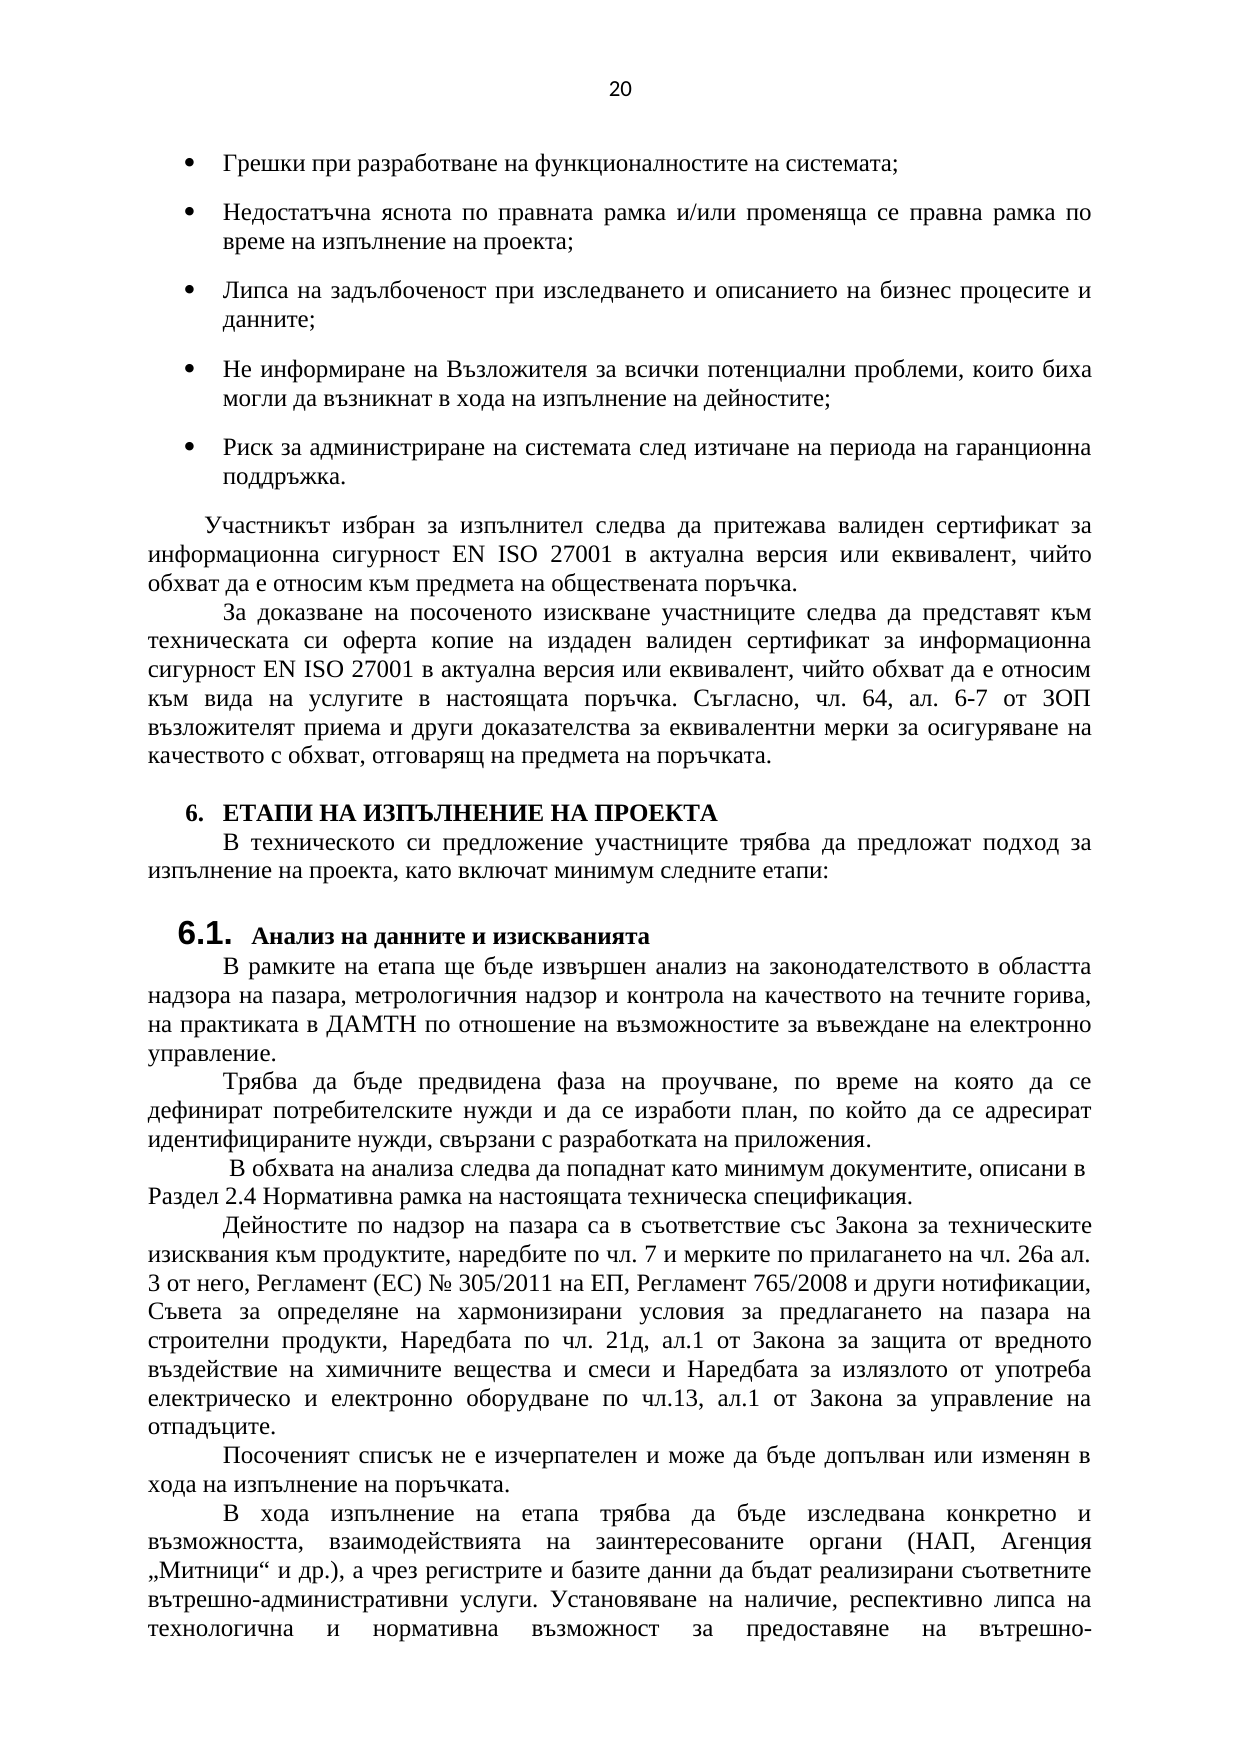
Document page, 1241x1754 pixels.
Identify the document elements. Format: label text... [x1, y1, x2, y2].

text Дейностите по надзор на пазара са в съответствие със Закона за техническите изисквания към продуктите, наредбите по чл. 7 и мерките по прилагането на чл. 26а ал. 3 от него, Регламент (ЕС) № 305/2011 на ЕП, Регламент 765/2008 и други нотификации, Съвета за определяне на хармонизирани условия за предлагането на пазара на строителни продукти, Наредбата по чл. 21д, ал.1 от Закона за защита от вредното въздействие на химичните вещества и смеси и Наредбата за излязлото от употреба електрическо и електронно оборудване по чл.13, ал.1 от Закона за управление на отпадъците. [148, 1210, 1093, 1440]
text В техническото си предложение участниците трябва да предложат подход за изпълнение на проекта, като включат минимум следните етапи: [148, 827, 1093, 884]
text В хода изпълнение на етапа трябва да бъде изследвана конкретно и възможността, взаимодействията на заинтересованите органи (НАП, Агенция „Митници“ и др.), а чрез регистрите и базите данни да бъдат реализирани съответните вътрешно-административни услуги. Установяване на наличие, респективно липса на технологична и нормативна възможност за предоставяне на вътрешно- [148, 1498, 1093, 1641]
list Не информиране на Възложителя за всички потенциални проблеми, които биха могли да възникнат в хода на изпълнение на дейностите; [185, 354, 1093, 411]
list Риск за администриране на системата след изтичане на периода на гаранционна поддръжка. [185, 432, 1093, 490]
list Липса на задълбоченост при изследването и описанието на бизнес процесите и данните; [185, 276, 1093, 333]
text Посоченият списък не е изчерпателен и може да бъде допълван или изменян в хода на изпълнение на поръчката. [148, 1440, 1093, 1498]
list Грешки при разработване на функционалностите на системата; [185, 148, 1093, 176]
text В рамките на етапа ще бъде извършен анализ на законодателството в областта надзора на пазара, метрологичния надзор и контрола на качеството на течните горива, на практиката в ДАМТН по отношение на възможностите за въвеждане на електронно управление. [148, 951, 1093, 1066]
text За доказване на посоченото изискване участниците следва да представят към техническата си оферта копие на издаден валиден сертификат за информационна сигурност EN ISO 27001 в актуална версия или еквивалент, чийто обхват да е относим към вида на услугите в настоящата поръчка. Съгласно, чл. 64, ал. 6-7 от ЗОП възложителят приема и други доказателства за еквивалентни мерки за осигуряване на качеството с обхват, отговарящ на предмета на поръчката. [148, 597, 1093, 769]
subtitle ЕТАПИ НА ИЗПЪЛНЕНИЕ НА ПРОЕКТА [185, 798, 1093, 827]
text Трябва да бъде предвидена фаза на проучване, по време на която да се дефинират потребителските нужди и да се изработи план, по който да се адресират идентифицираните нужди, свързани с разработката на приложения. [148, 1066, 1093, 1153]
subtitle Анализ на данните и изискванията [148, 913, 1093, 951]
text Участникът избран за изпълнител следва да притежава валиден сертификат за информационна сигурност EN ISO 27001 в актуална версия или еквивалент, чийто обхват да е относим към предмета на обществената поръчка. [148, 511, 1093, 597]
list Недостатъчна яснота по правната рамка и/или променяща се правна рамка по време на изпълнение на проекта; [185, 197, 1093, 255]
text В обхвата на анализа следва да попаднат като минимум документите, описани в Раздел 2.4 Нормативна рамка на настоящата техническа спецификация. [148, 1153, 1093, 1210]
